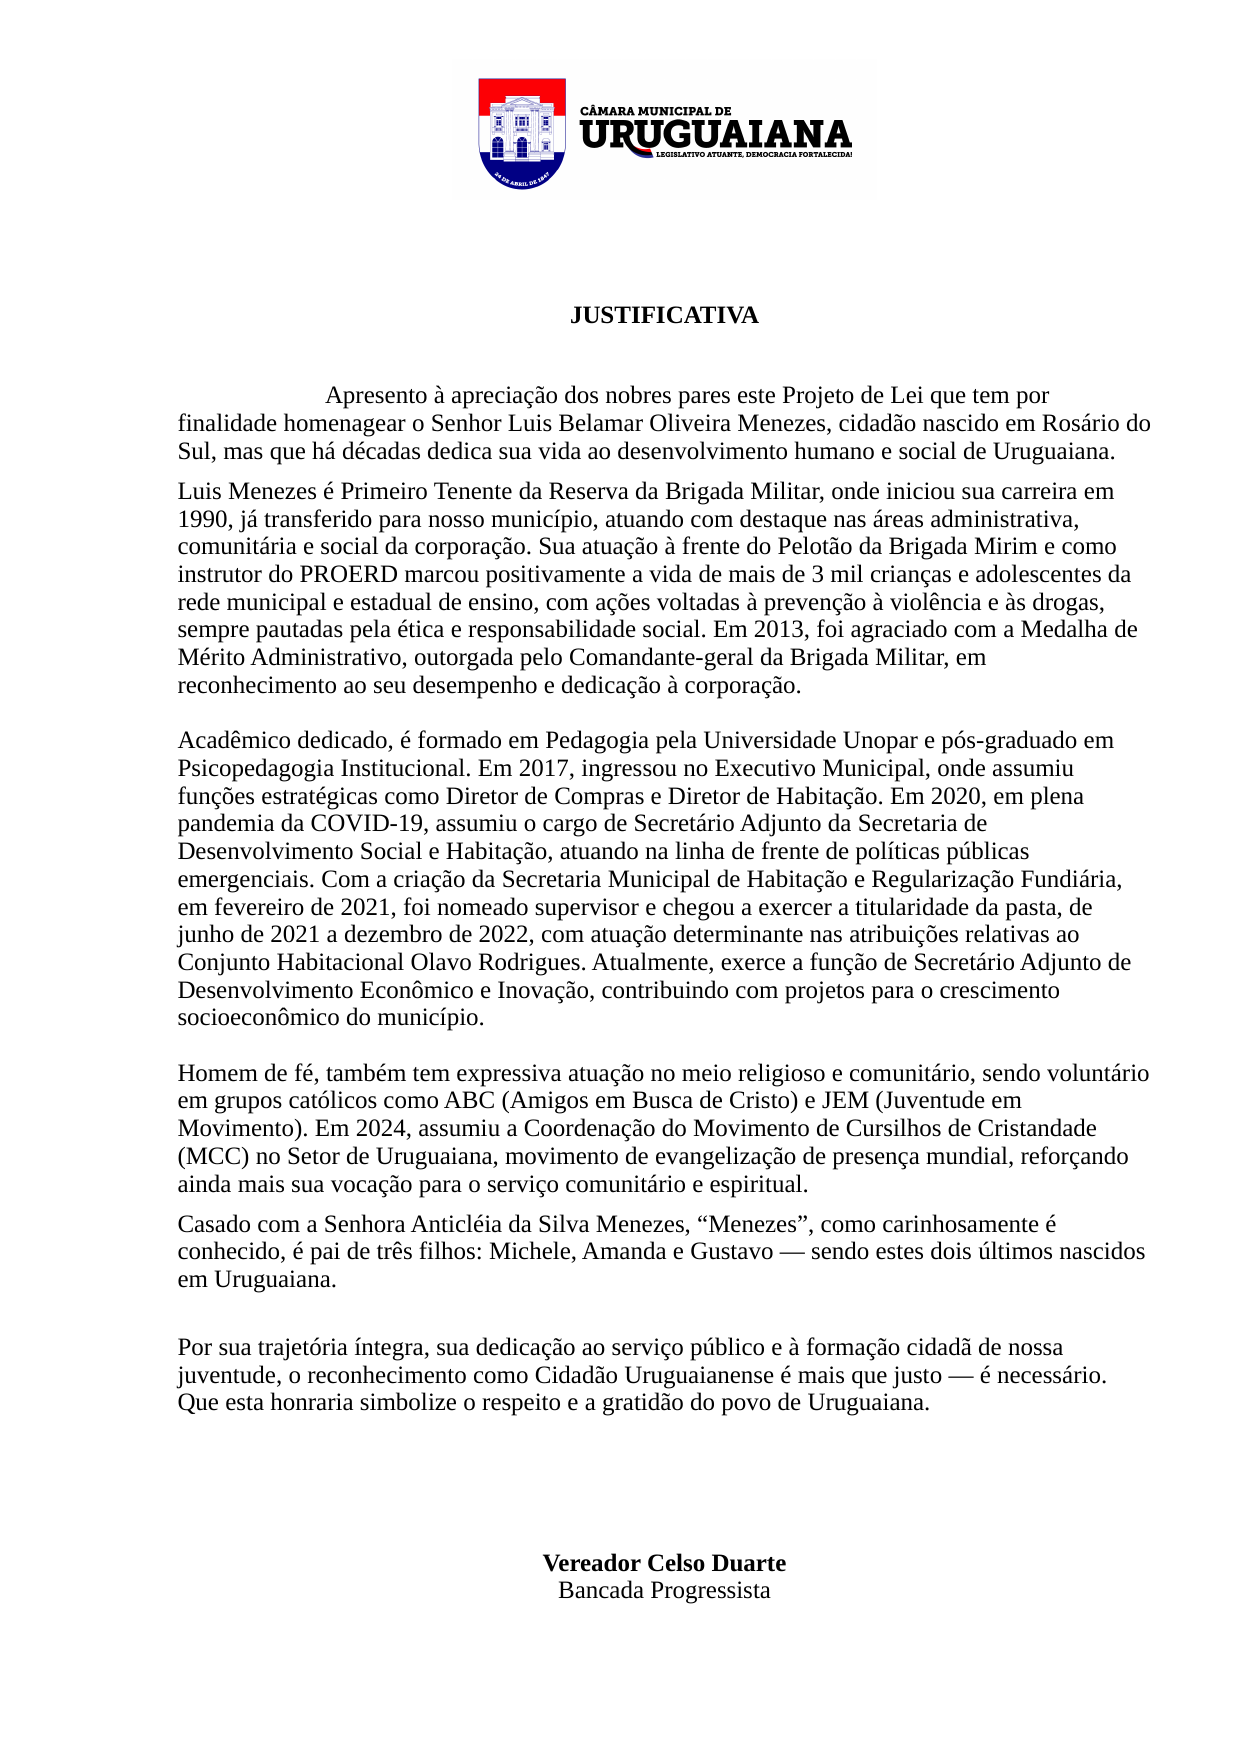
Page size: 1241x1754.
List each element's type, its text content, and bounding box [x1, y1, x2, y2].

text Apresento à apreciação dos nobres pares este Projeto de Lei que tem por finalidade homenagear o Senhor Luis Belamar Oliveira Menezes, cidadão nascido em Rosário do Sul, mas que há décadas dedica sua vida ao desenvolvimento humano e social de Uruguaiana. [177, 381, 1152, 464]
text Por sua trajetória íntegra, sua dedicação ao serviço público e à formação cidadã de nossa juventude, o reconhecimento como Cidadão Uruguaianense é mais que justo — é necessário. Que esta honraria simbolize o respeito e a gratidão do povo de Uruguaiana. [177, 1305, 1152, 1416]
text Bancada Progressista [177, 1577, 1152, 1604]
picture [451, 59, 877, 200]
text JUSTIFICATIVA [177, 301, 1152, 329]
text Vereador Celso Duarte [177, 1549, 1152, 1577]
text Casado com a Senhora Anticléia da Silva Menezes, “Menezes”, como carinhosamente é conhecido, é pai de três filhos: Michele, Amanda e Gustavo — sendo estes dois últimos nascidos em Uruguaiana. [177, 1210, 1152, 1293]
text Luis Menezes é Primeiro Tenente da Reserva da Brigada Militar, onde iniciou sua carreira em 1990, já transferido para nosso município, atuando com destaque nas áreas administrativa, comunitária e social da corporação. Sua atuação à frente do Pelotão da Brigada Mirim e como instrutor do PROERD marcou positivamente a vida de mais de 3 mil crianças e adolescentes da rede municipal e estadual de ensino, com ações voltadas à prevenção à violência e às drogas, sempre pautadas pela ética e responsabilidade social. Em 2013, foi agraciado com a Medalha de Mérito Administrativo, outorgada pelo Comandante-geral da Brigada Militar, em reconhecimento ao seu desempenho e dedicação à corporação. Acadêmico dedicado, é formado em Pedagogia pela Universidade Unopar e pós-graduado em Psicopedagogia Institucional. Em 2017, ingressou no Executivo Municipal, onde assumiu funções estratégicas como Diretor de Compras e Diretor de Habitação. Em 2020, em plena pandemia da COVID-19, assumiu o cargo de Secretário Adjunto da Secretaria de Desenvolvimento Social e Habitação, atuando na linha de frente de políticas públicas emergenciais. Com a criação da Secretaria Municipal de Habitação e Regularização Fundiária, em fevereiro de 2021, foi nomeado supervisor e chegou a exercer a titularidade da pasta, de junho de 2021 a dezembro de 2022, com atuação determinante nas atribuições relativas ao Conjunto Habitacional Olavo Rodrigues. Atualmente, exerce a função de Secretário Adjunto de Desenvolvimento Econômico e Inovação, contribuindo com projetos para o crescimento socioeconômico do município. Homem de fé, também tem expressiva atuação no meio religioso e comunitário, sendo voluntário em grupos católicos como ABC (Amigos em Busca de Cristo) e JEM (Juventude em Movimento). Em 2024, assumiu a Coordenação do Movimento de Cursilhos de Cristandade (MCC) no Setor de Uruguaiana, movimento de evangelização de presença mundial, reforçando ainda mais sua vocação para o serviço comunitário e espiritual. [177, 477, 1152, 1197]
